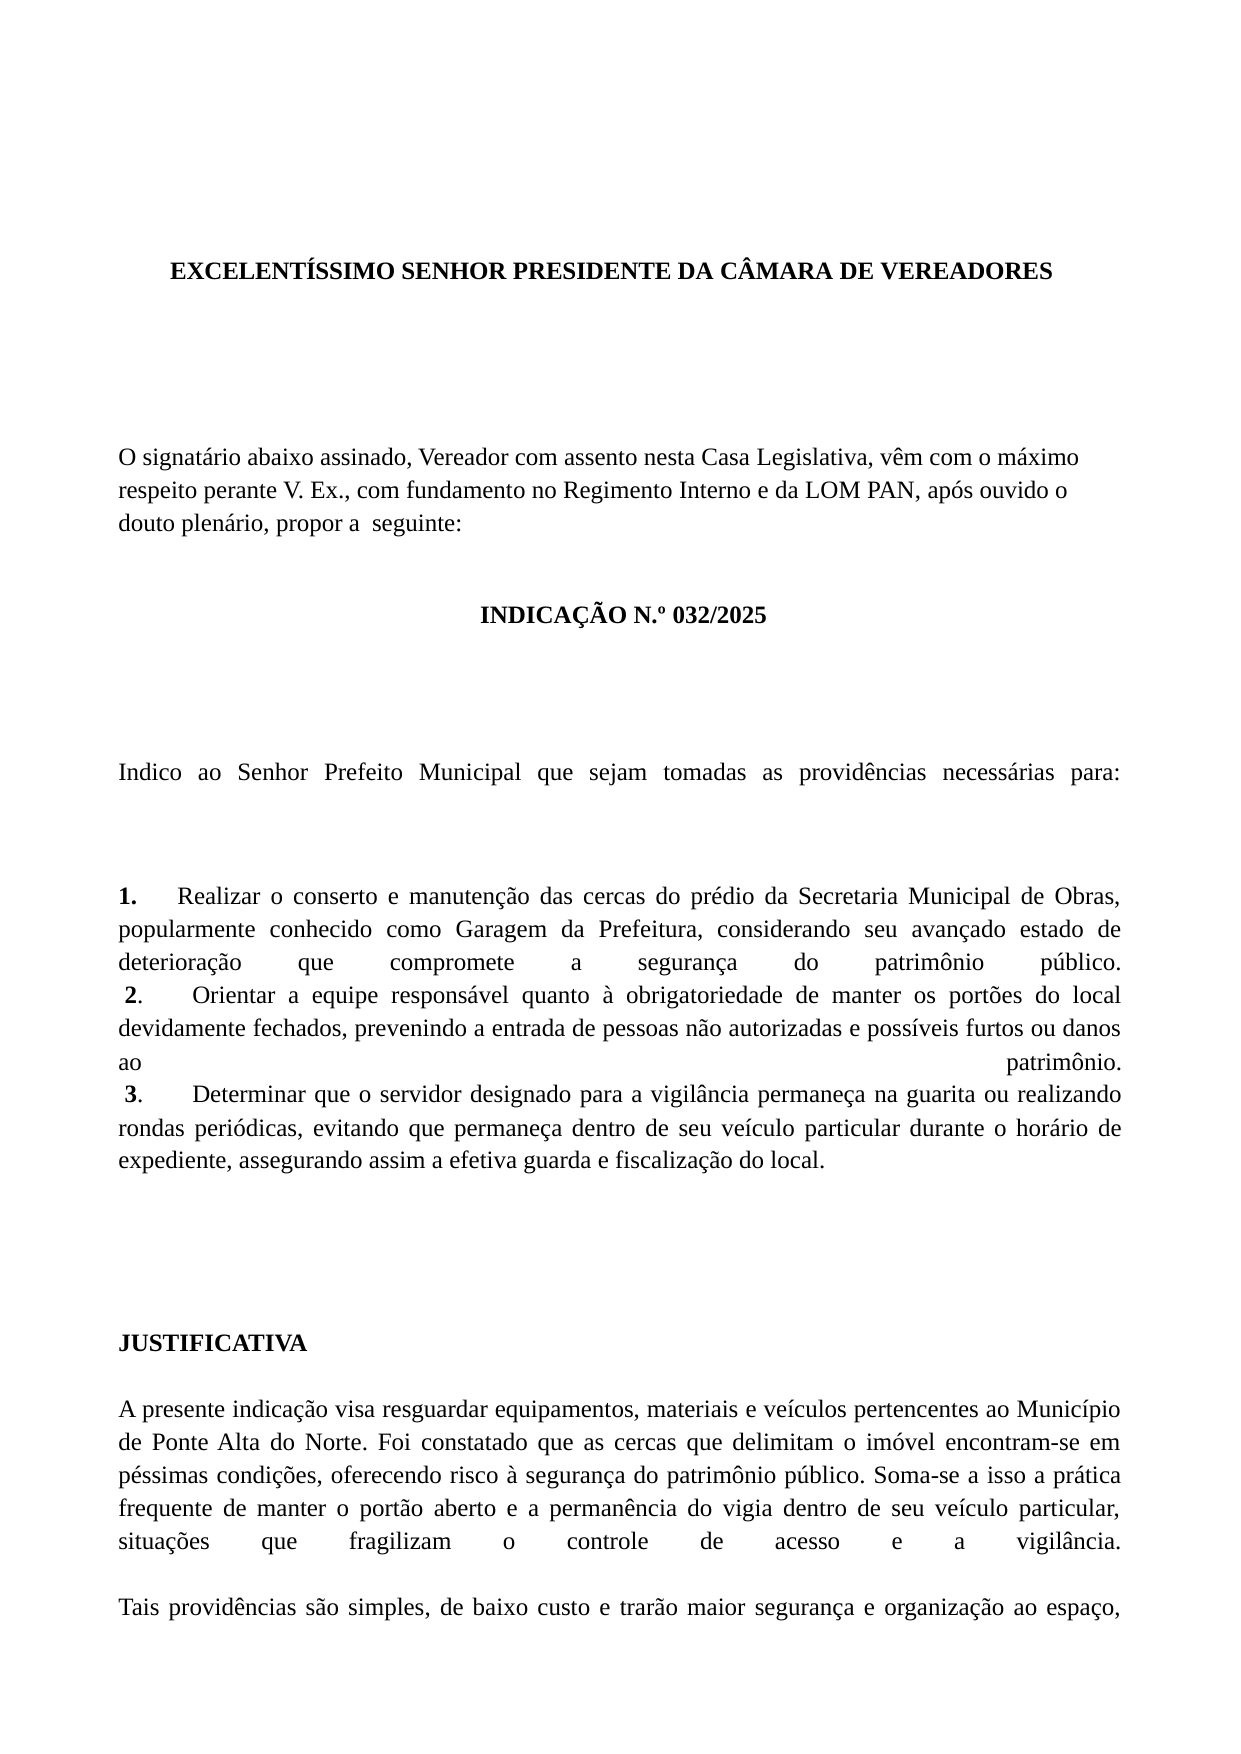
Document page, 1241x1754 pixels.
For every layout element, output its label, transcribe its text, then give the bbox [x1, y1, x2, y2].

text 1. Realizar o conserto e manutenção das cercas do prédio da Secretaria Municipal de Obras, popularmente conhecido como Garagem da Prefeitura, considerando seu avançado estado de deterioração que compromete a segurança do patrimônio público. 2. Orientar a equipe responsável quanto à obrigatoriedade de manter os portões do local devidamente fechados, prevenindo a entrada de pessoas não autorizadas e possíveis furtos ou danos ao patrimônio. 3. Determinar que o servidor designado para a vigilância permaneça na guarita ou realizando rondas periódicas, evitando que permaneça dentro de seu veículo particular durante o horário de expediente, assegurando assim a efetiva guarda e fiscalização do local. [118, 881, 1122, 1174]
text JUSTIFICATIVA A presente indicação visa resguardar equipamentos, materiais e veículos pertencentes ao Município de Ponte Alta do Norte. Foi constatado que as cercas que delimitam o imóvel encontram-se em péssimas condições, oferecendo risco à segurança do patrimônio público. Soma-se a isso a prática frequente de manter o portão aberto e a permanência do vigia dentro de seu veículo particular, situações que fragilizam o controle de acesso e a vigilância. Tais providências são simples, de baixo custo e trarão maior segurança e organização ao espaço, [118, 1328, 1122, 1621]
text Indico ao Senhor Prefeito Municipal que sejam tomadas as providências necessárias para: [118, 691, 1122, 819]
text O signatário abaixo assinado, Vereador com assento nesta Casa Legislativa, vêm com o máximo respeito perante V. Ex., com fundamento no Regimento Interno e da LOM PAN, após ouvido o douto plenário, propor a seguinte: [118, 442, 1122, 537]
text EXCELENTÍSSIMO SENHOR PRESIDENTE DA CÂMARA DE VEREADORES [170, 256, 1122, 285]
text INDICAÇÃO N.º 032/2025 [118, 600, 1122, 628]
